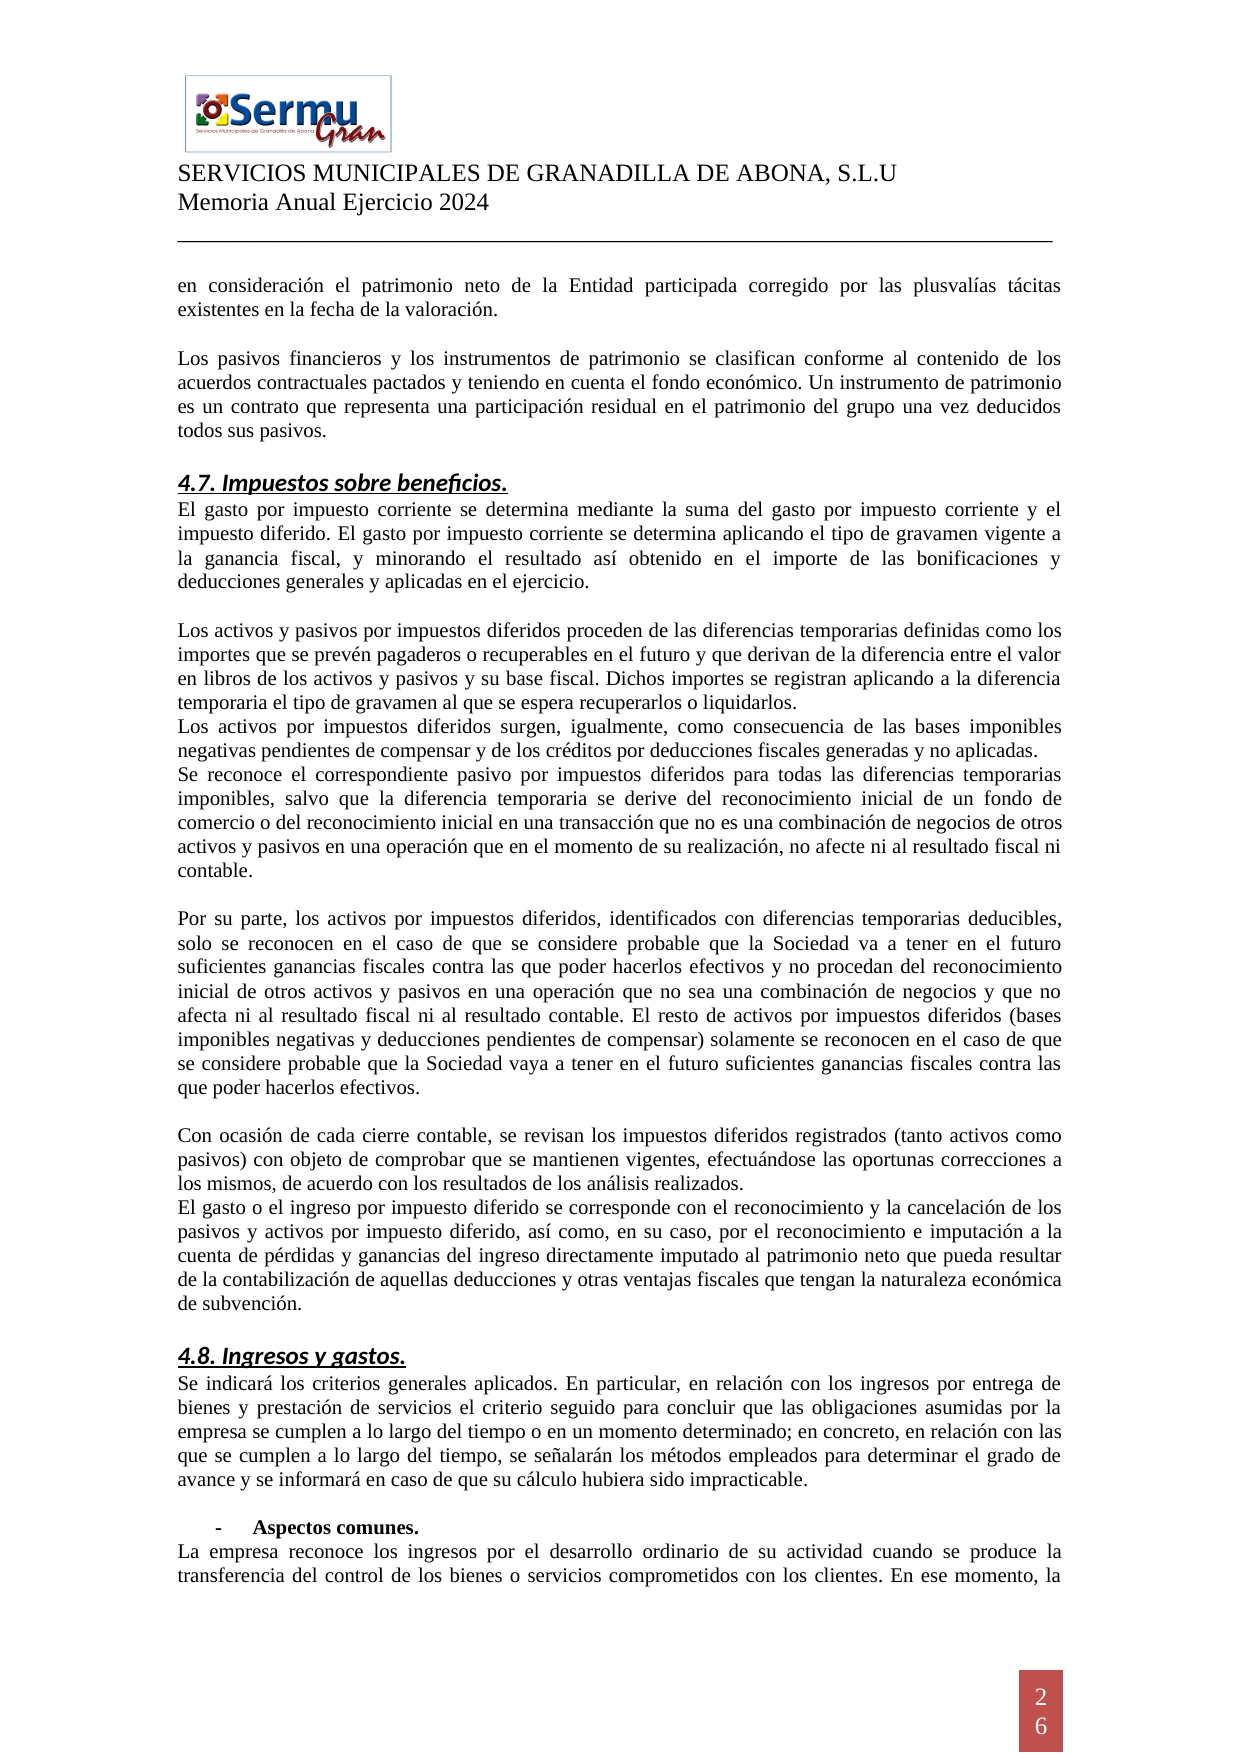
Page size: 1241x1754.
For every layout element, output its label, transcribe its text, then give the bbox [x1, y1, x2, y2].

text El gasto o el ingreso por impuesto diferido se corresponde con el reconocimiento y la cancelación de los pasivos y activos por impuesto diferido, así como, en su caso, por el reconocimiento e imputación a la cuenta de pérdidas y ganancias del ingreso directamente imputado al patrimonio neto que pueda resultar de la contabilización de aquellas deducciones y otras ventajas fiscales que tengan la naturaleza económica de subvención. [177, 1195, 1063, 1315]
subtitle 4.8. Ingresos y gastos. [177, 1340, 1063, 1371]
text El gasto por impuesto corriente se determina mediante la suma del gasto por impuesto corriente y el impuesto diferido. El gasto por impuesto corriente se determina aplicando el tipo de gravamen vigente a la ganancia fiscal, y minorando el resultado así obtenido en el importe de las bonificaciones y deducciones generales y aplicadas en el ejercicio. [177, 497, 1063, 593]
text La empresa reconoce los ingresos por el desarrollo ordinario de su actividad cuando se produce la transferencia del control de los bienes o servicios comprometidos con los clientes. En ese momento, la [177, 1539, 1063, 1587]
text Se reconoce el correspondiente pasivo por impuestos diferidos para todas las diferencias temporarias imponibles, salvo que la diferencia temporaria se derive del reconocimiento inicial de un fondo de comercio o del reconocimiento inicial en una transacción que no es una combinación de negocios de otros activos y pasivos en una operación que en el momento de su realización, no afecte ni al resultado fiscal ni contable. [177, 762, 1063, 882]
text Con ocasión de cada cierre contable, se revisan los impuestos diferidos registrados (tanto activos como pasivos) con objeto de comprobar que se mantienen vigentes, efectuándose las oportunas correcciones a los mismos, de acuerdo con los resultados de los análisis realizados. [177, 1123, 1063, 1195]
list Aspectos comunes. [215, 1515, 1063, 1539]
text Se indicará los criterios generales aplicados. En particular, en relación con los ingresos por entrega de bienes y prestación de servicios el criterio seguido para concluir que las obligaciones asumidas por la empresa se cumplen a lo largo del tiempo o en un momento determinado; en concreto, en relación con las que se cumplen a lo largo del tiempo, se señalarán los métodos empleados para determinar el grado de avance y se informará en caso de que su cálculo hubiera sido impracticable. [177, 1371, 1063, 1491]
text en consideración el patrimonio neto de la Entidad participada corregido por las plusvalías tácitas existentes en la fecha de la valoración. [177, 273, 1063, 321]
picture [177, 70, 399, 159]
text Los pasivos financieros y los instrumentos de patrimonio se clasifican conforme al contenido de los acuerdos contractuales pactados y teniendo en cuenta el fondo económico. Un instrumento de patrimonio es un contrato que representa una participación residual en el patrimonio del grupo una vez deducidos todos sus pasivos. [177, 346, 1063, 442]
text Por su parte, los activos por impuestos diferidos, identificados con diferencias temporarias deducibles, solo se reconocen en el caso de que se considere probable que la Sociedad va a tener en el futuro suficientes ganancias fiscales contra las que poder hacerlos efectivos y no procedan del reconocimiento inicial de otros activos y pasivos en una operación que no sea una combinación de negocios y que no afecta ni al resultado fiscal ni al resultado contable. El resto de activos por impuestos diferidos (bases imponibles negativas y deducciones pendientes de compensar) solamente se reconocen en el caso de que se considere probable que la Sociedad vaya a tener en el futuro suficientes ganancias fiscales contra las que poder hacerlos efectivos. [177, 906, 1063, 1099]
text Los activos por impuestos diferidos surgen, igualmente, como consecuencia de las bases imponibles negativas pendientes de compensar y de los créditos por deducciones fiscales generadas y no aplicadas. [177, 714, 1063, 762]
text Los activos y pasivos por impuestos diferidos proceden de las diferencias temporarias definidas como los importes que se prevén pagaderos o recuperables en el futuro y que derivan de la diferencia entre el valor en libros de los activos y pasivos y su base fiscal. Dichos importes se registran aplicando a la diferencia temporaria el tipo de gravamen al que se espera recuperarlos o liquidarlos. [177, 618, 1063, 714]
subtitle 4.7. Impuestos sobre beneficios. [177, 467, 1063, 497]
